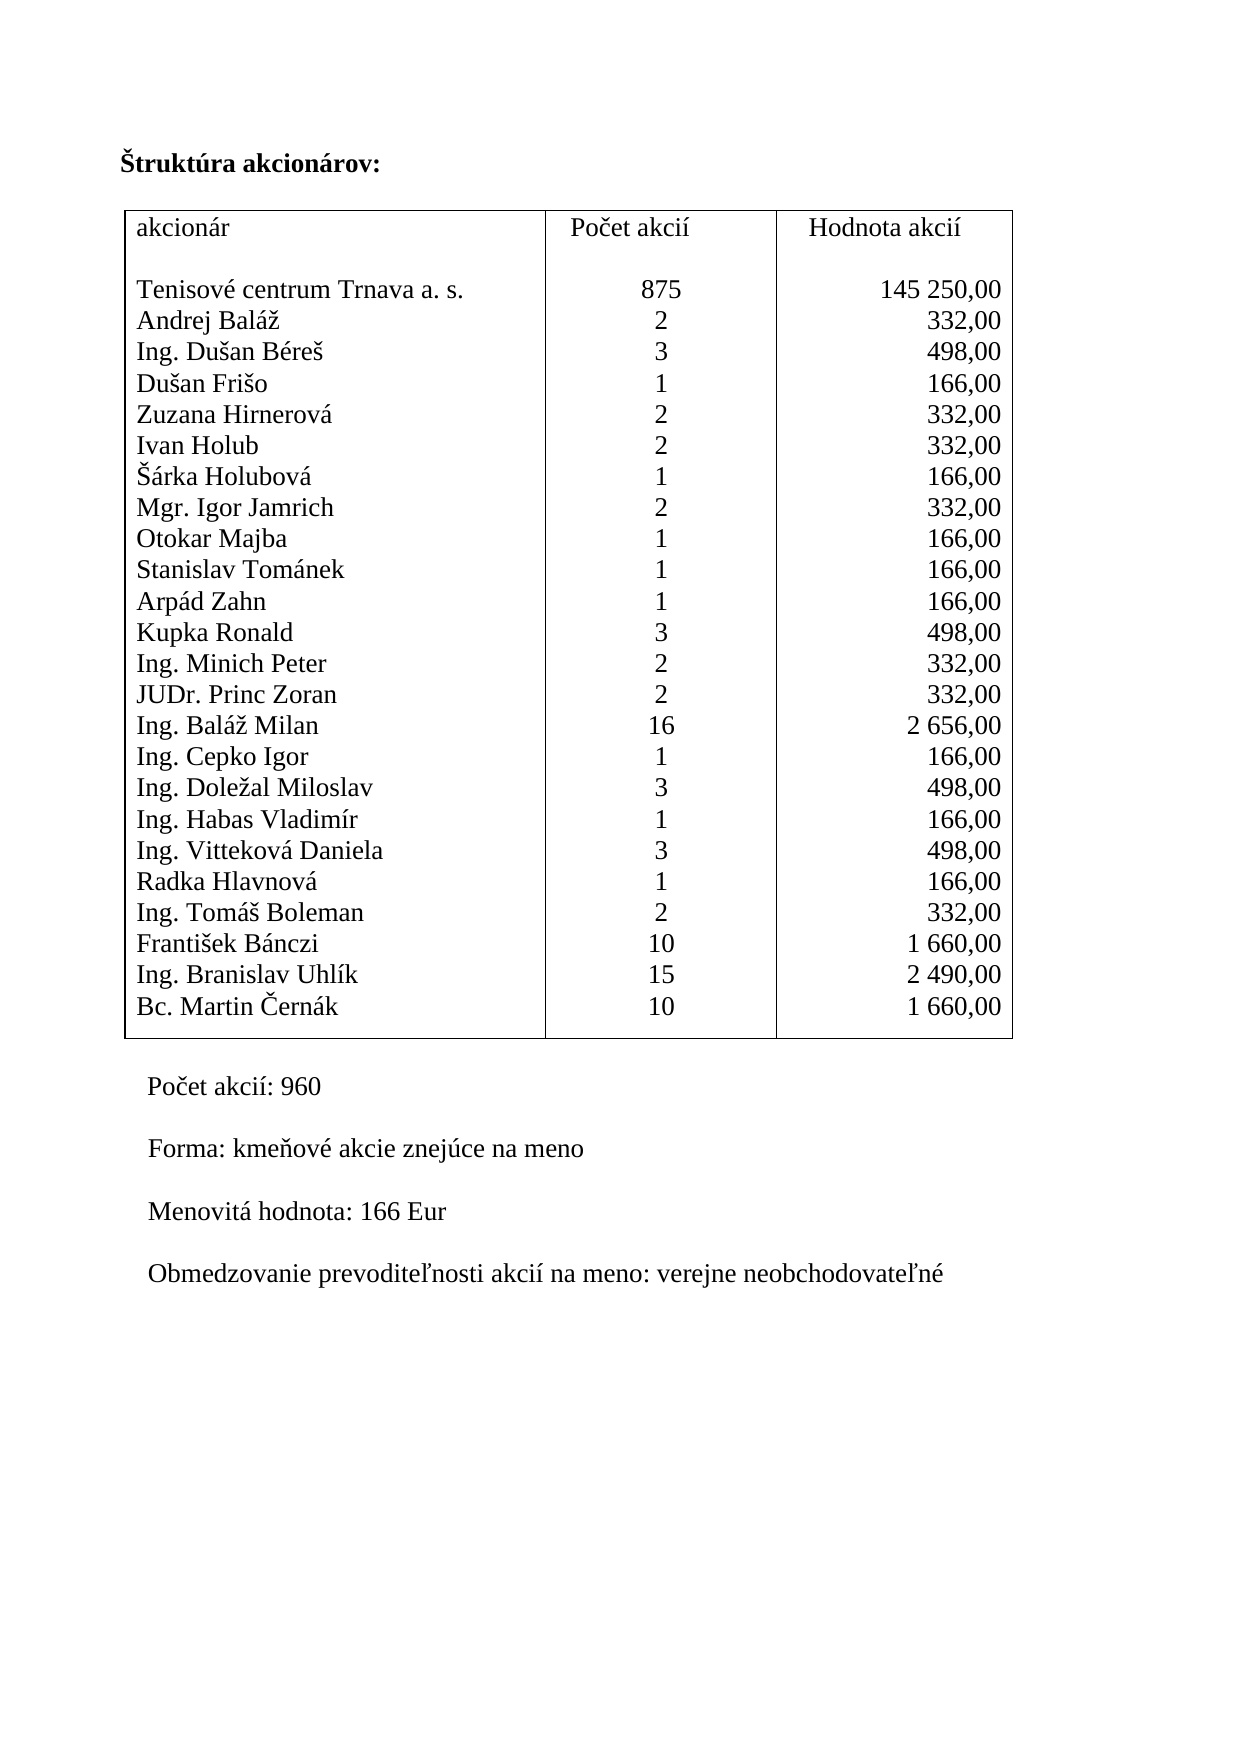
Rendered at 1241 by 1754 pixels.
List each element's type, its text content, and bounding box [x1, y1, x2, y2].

text Štruktúra akcionárov: [120, 148, 1120, 179]
table_header Hodnota akcií 145 250,00 332,00 498,00 166,00 332,00 332,00 166,00 332,00 166,00 166,00 166,00 498,00 332,00 332,00 2 656,00 166,00 498,00 166,00 498,00 166,00 332,00 1 660,00 2 490,00 1 660,00 [777, 211, 1012, 1038]
text Forma: kmeňové akcie znejúce na meno [134, 1132, 1120, 1164]
table_header Počet akcií 875 2 3 1 2 2 1 2 1 1 1 3 2 2 16 1 3 1 3 1 2 10 15 10 [546, 211, 776, 1038]
table_header akcionár Tenisové centrum Trnava a. s. Andrej Baláž Ing. Dušan Béreš Dušan Frišo Zuzana Hirnerová Ivan Holub Šárka Holubová Mgr. Igor Jamrich Otokar Majba Stanislav Tománek Arpád Zahn Kupka Ronald Ing. Minich Peter JUDr. Princ Zoran Ing. Baláž Milan Ing. Cepko Igor Ing. Doležal Miloslav Ing. Habas Vladimír Ing. Vitteková Daniela Radka Hlavnová Ing. Tomáš Boleman František Bánczi Ing. Branislav Uhlík Bc. Martin Černák [126, 211, 545, 1038]
text Počet akcií: 960 [120, 1070, 1120, 1101]
text Menovitá hodnota: 166 Eur [134, 1195, 1120, 1226]
text Obmedzovanie prevoditeľnosti akcií na meno: verejne neobchodovateľné [134, 1257, 1120, 1288]
